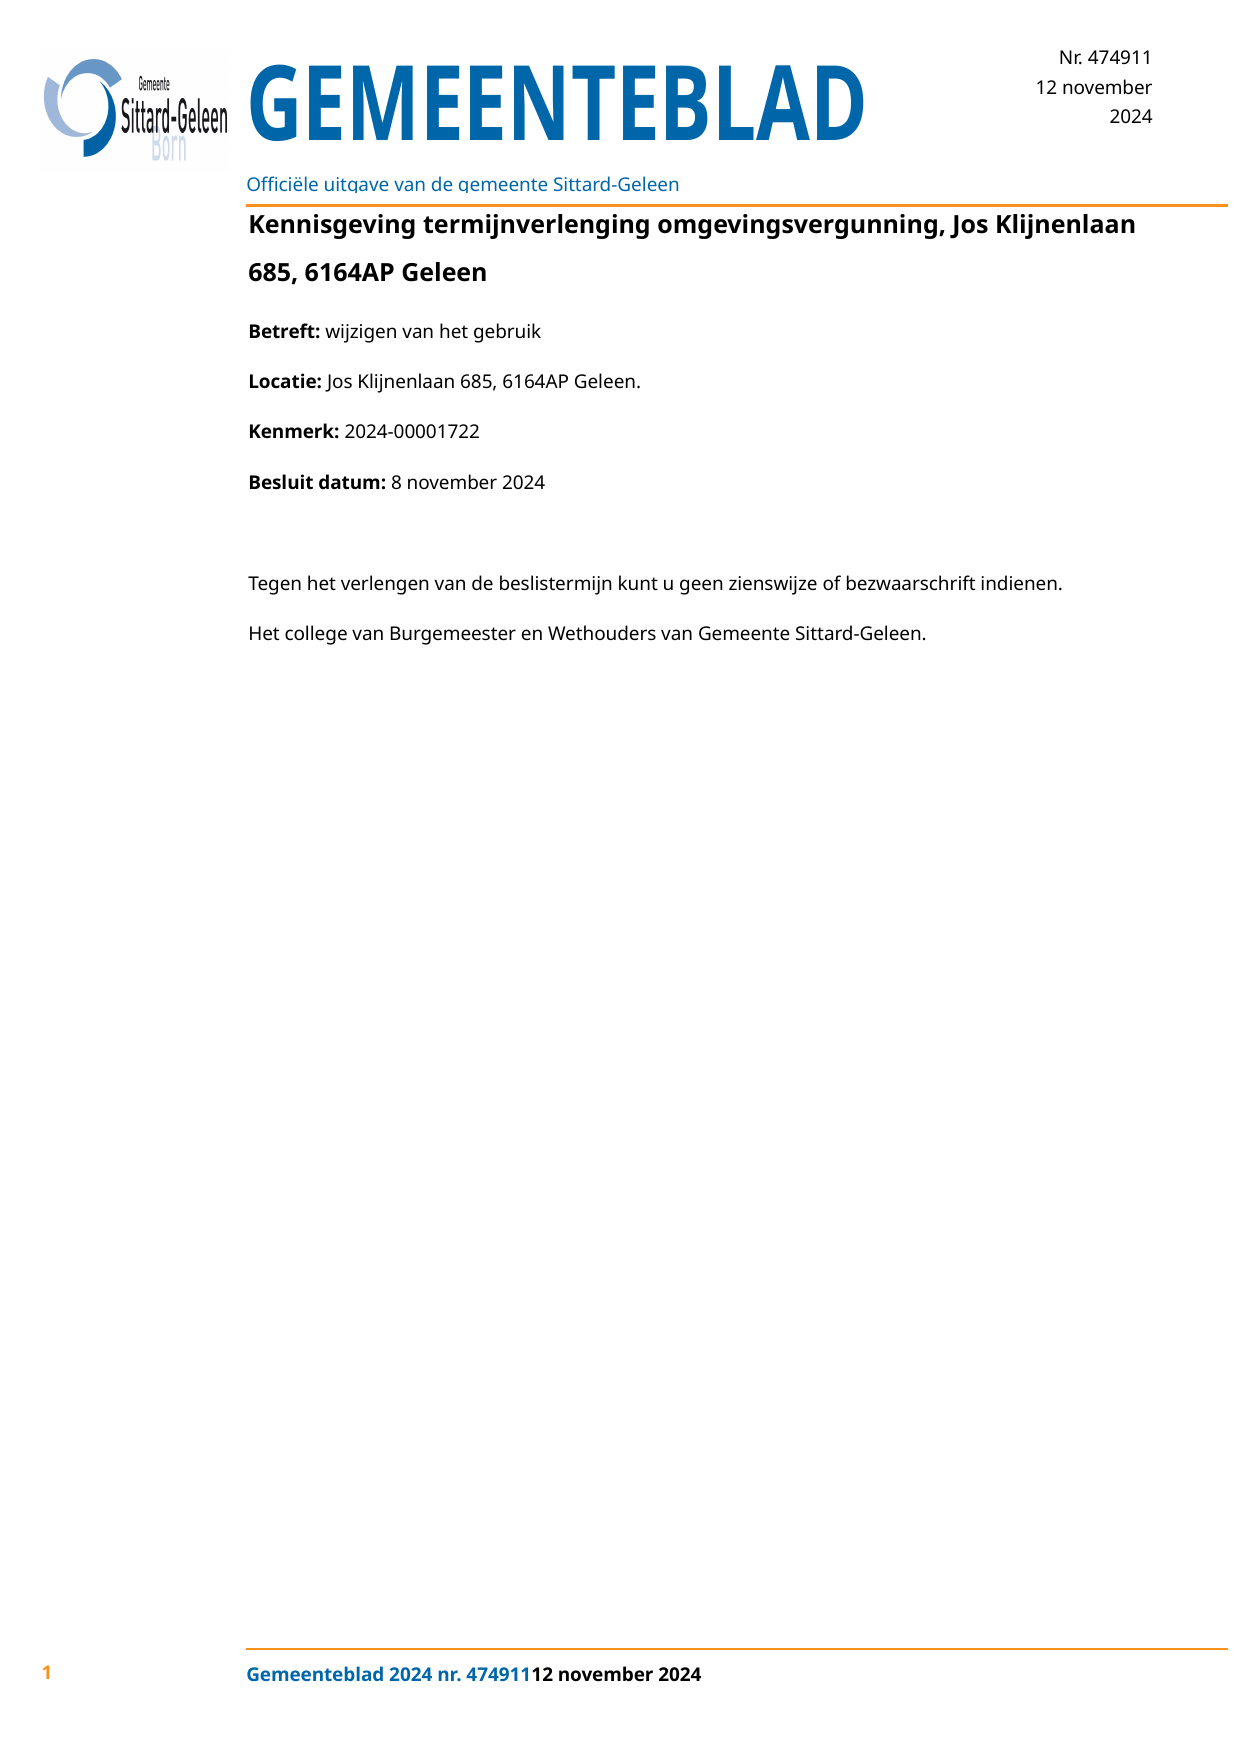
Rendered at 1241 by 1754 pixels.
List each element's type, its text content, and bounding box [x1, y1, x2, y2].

text Kenmerk: 2024-00001722 [248, 419, 1152, 444]
text Tegen het verlengen van de beslistermijn kunt u geen zienswijze of bezwaarschrift indienen. [248, 570, 1152, 596]
text Betreft: wijzigen van het gebruik [248, 318, 1152, 344]
text Het college van Burgemeester en Wethouders van Gemeente Sittard-Geleen. [248, 620, 1152, 646]
picture [41, 47, 231, 172]
text Besluit datum: 8 november 2024 [248, 469, 1152, 495]
text Locatie: Jos Klijnenlaan 685, 6164AP Geleen. [248, 368, 1152, 394]
text Kennisgeving termijnverlenging omgevingsvergunning, Jos Klijnenlaan 685, 6164AP Geleen [248, 207, 1152, 288]
